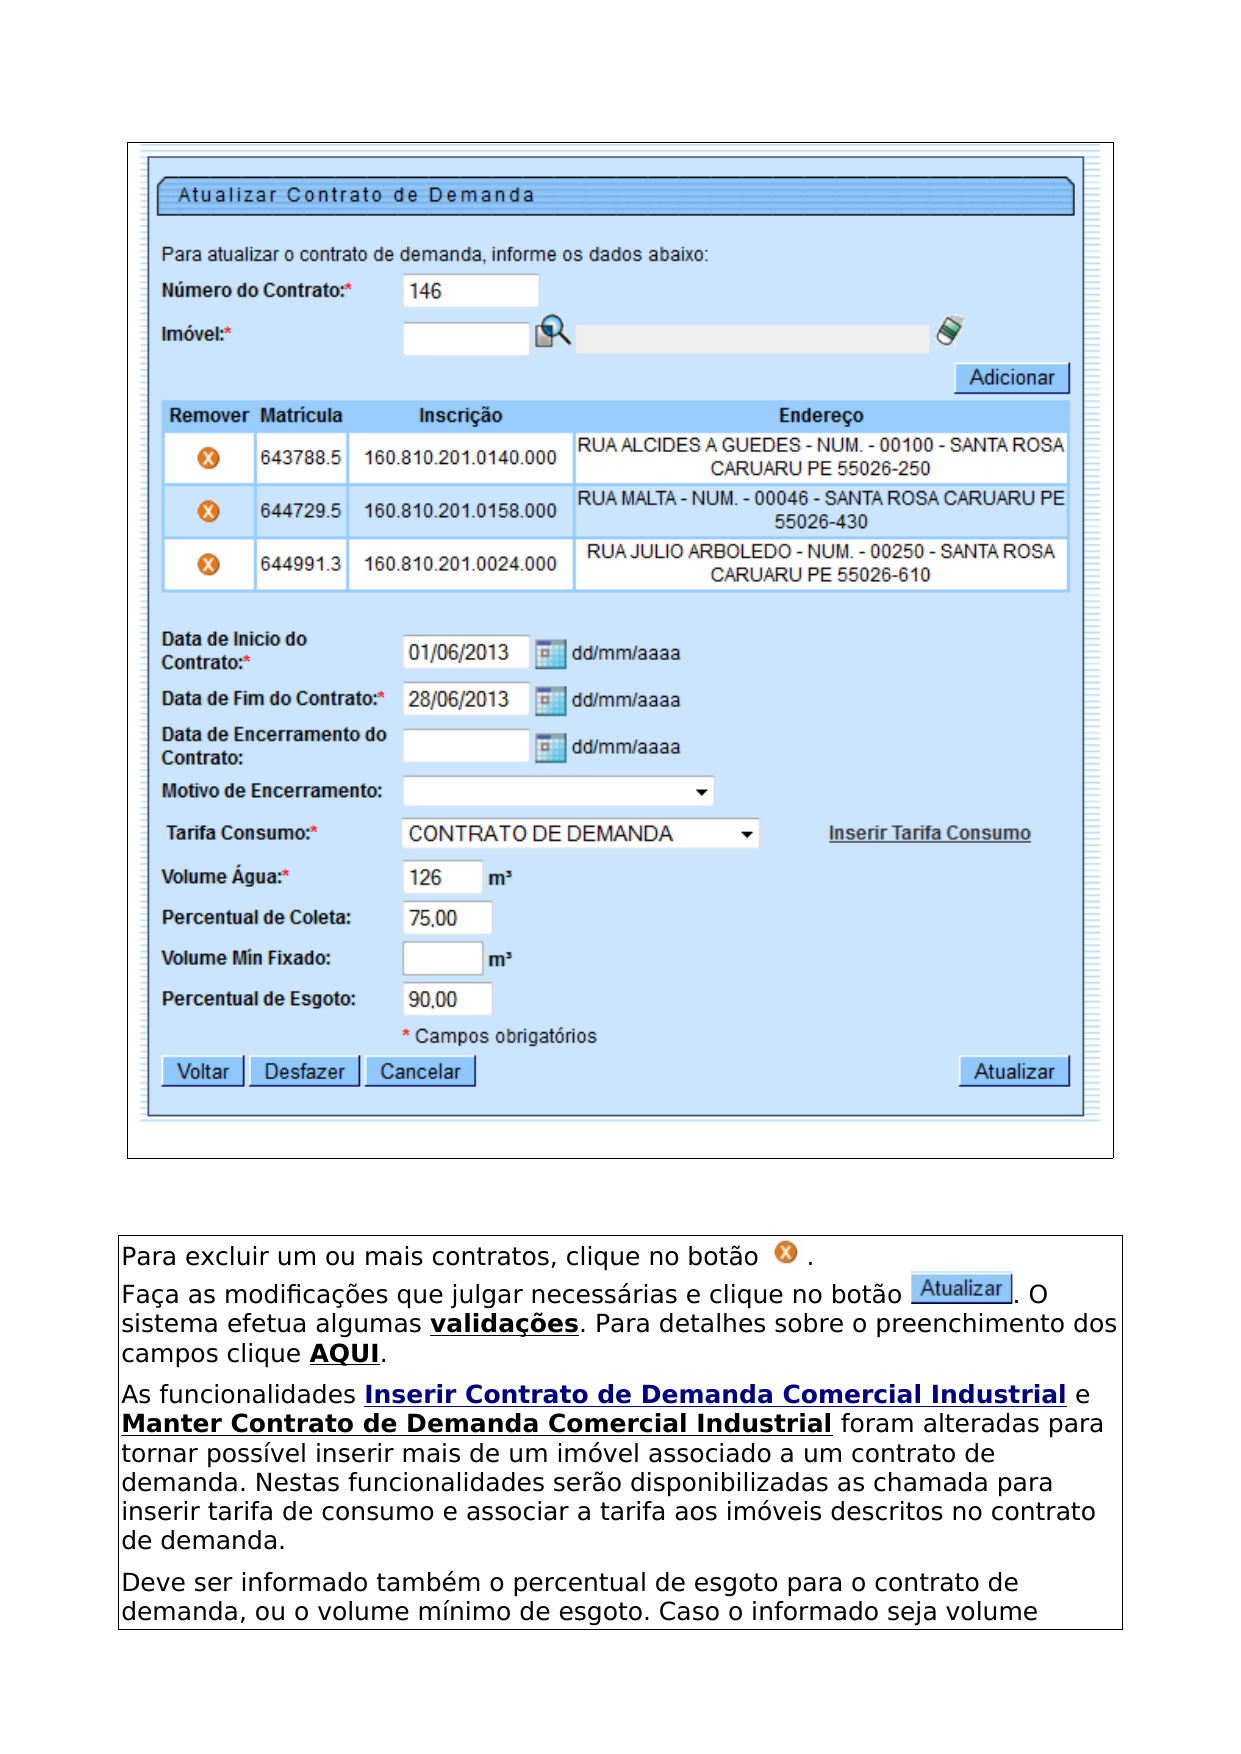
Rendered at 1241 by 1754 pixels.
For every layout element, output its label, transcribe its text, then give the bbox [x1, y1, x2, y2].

picture [910, 1271, 1013, 1304]
picture [767, 1238, 807, 1265]
picture [140, 144, 1100, 1126]
table_header Para excluir um ou mais contratos, clique no botão . Faça as modificações que julgar necessárias e clique no botão . O sistema efetua algumas validações. Para detalhes sobre o preenchimento dos campos clique AQUI. As funcionalidades Inserir Contrato de Demanda Comercial Industrial e Manter Contrato de Demanda Comercial Industrial foram alteradas para tornar possível inserir mais de um imóvel associado a um contrato de demanda. Nestas funcionalidades serão disponibilizadas as chamada para inserir tarifa de consumo e associar a tarifa aos imóveis descritos no contrato de demanda. Deve ser informado também o percentual de esgoto para o contrato de demanda, ou o volume mínimo de esgoto. Caso o informado seja volume [119, 1236, 1122, 1629]
table_header [128, 143, 1113, 1158]
